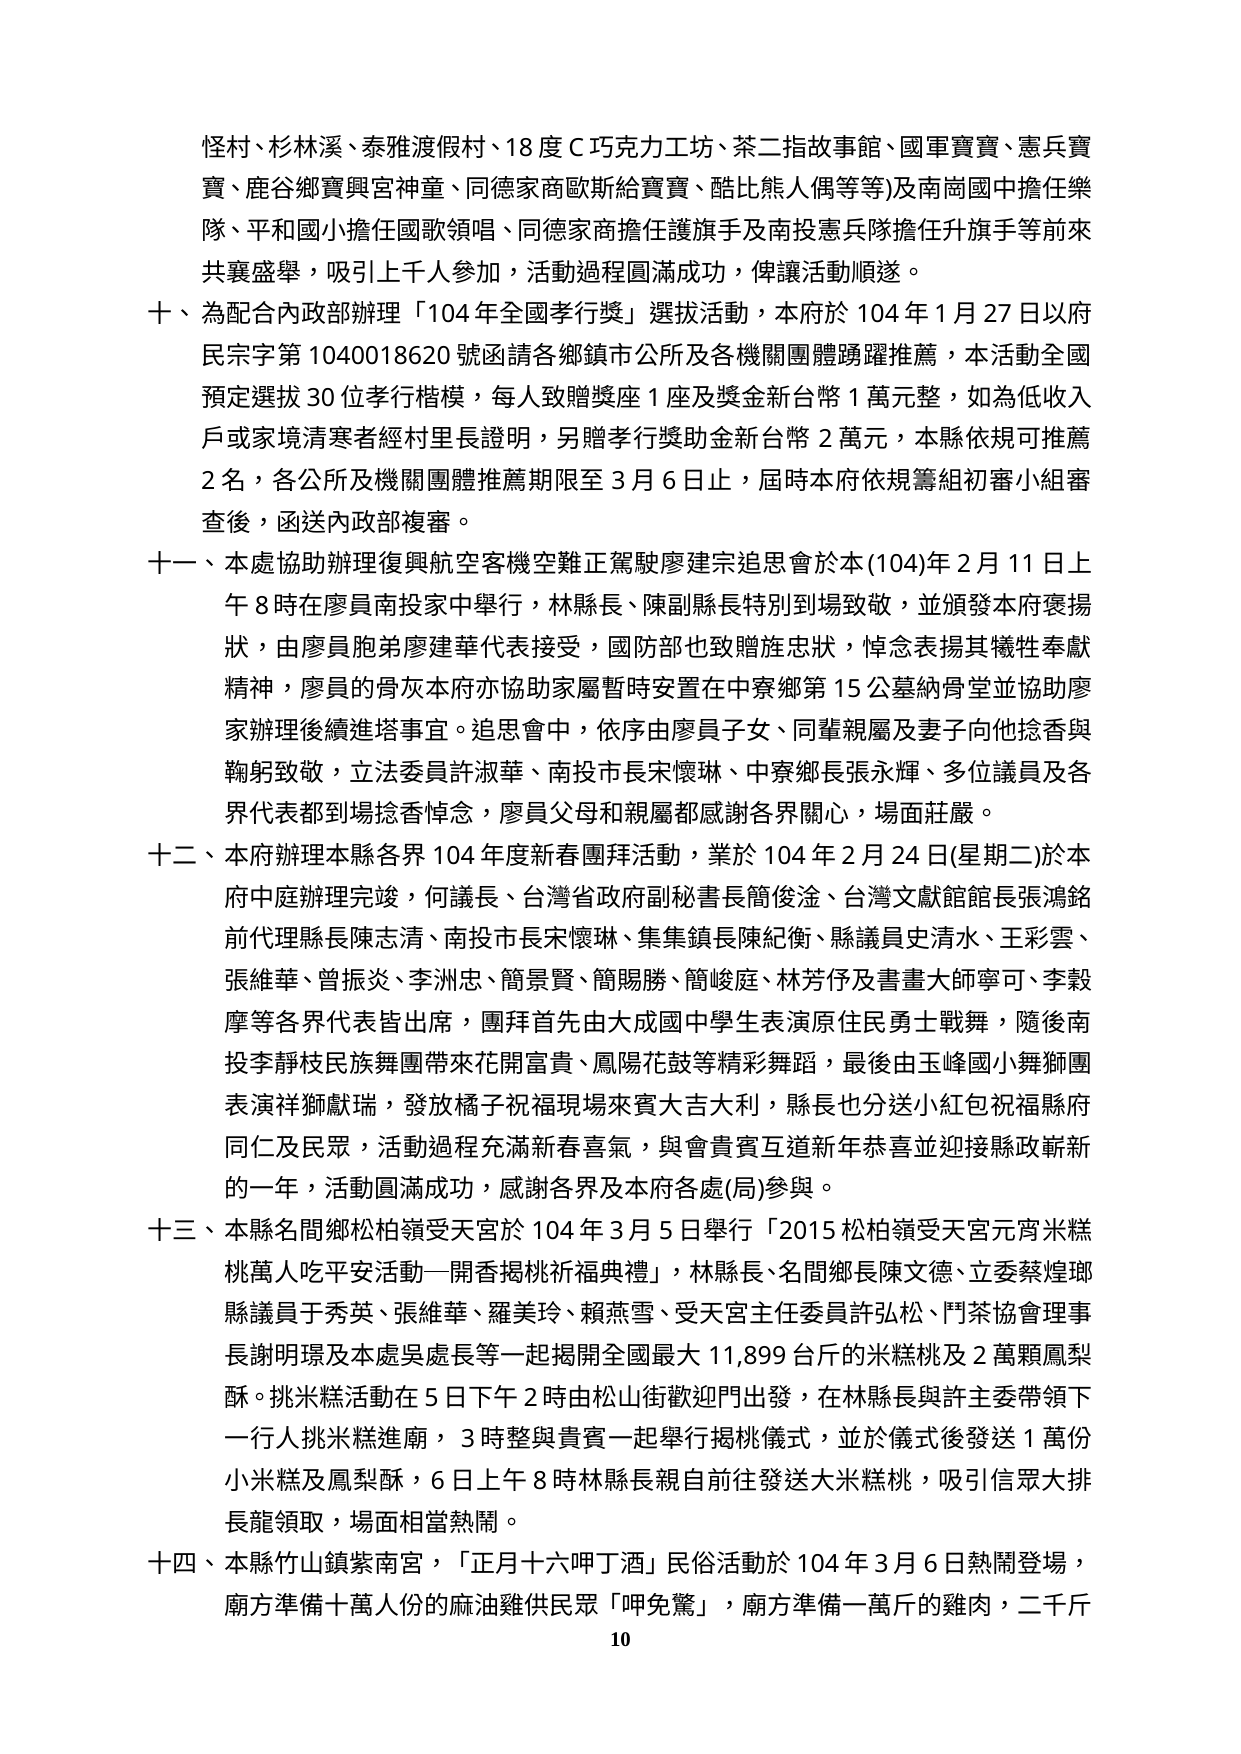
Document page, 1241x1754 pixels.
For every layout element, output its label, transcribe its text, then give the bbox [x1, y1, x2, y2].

list 本處協助辦理復興航空客機空難正駕駛廖建宗追思會於本(104)年2月11日上午8時在廖員南投家中舉行，林縣長、陳副縣長特別到場致敬，並頒發本府褒揚狀，由廖員胞弟廖建華代表接受，國防部也致贈旌忠狀，悼念表揚其犧牲奉獻精神，廖員的骨灰本府亦協助家屬暫時安置在中寮鄉第15公墓納骨堂並協助廖家辦理後續進塔事宜。追思會中，依序由廖員子女、同輩親屬及妻子向他捻香與鞠躬致敬，立法委員許淑華、南投市長宋懷琳、中寮鄉長張永輝、多位議員及各界代表都到場捻香悼念，廖員父母和親屬都感謝各界關心，場面莊嚴。 [148, 539, 1092, 831]
list 本縣名間鄉松柏嶺受天宮於104年3月5日舉行「2015松柏嶺受天宮元宵米糕桃萬人吃平安活動─開香揭桃祈福典禮」，林縣長、名間鄉長陳文德、立委蔡煌瑯、縣議員于秀英、張維華、羅美玲、賴燕雪、受天宮主任委員許弘松、鬥茶協會理事長謝明璟及本處吳處長等一起揭開全國最大11,899台斤的米糕桃及2萬顆鳳梨酥。挑米糕活動在5日下午2時由松山街歡迎門出發，在林縣長與許主委帶領下，一行人挑米糕進廟， 3時整與貴賓一起舉行揭桃儀式，並於儀式後發送1萬份小米糕及鳳梨酥，6日上午8時林縣長親自前往發送大米糕桃，吸引信眾大排長龍領取，場面相當熱鬧。 [148, 1206, 1092, 1539]
list 本縣竹山鎮紫南宮，「正月十六呷丁酒」民俗活動於104年3月6日熱鬧登場，廟方準備十萬人份的麻油雞供民眾「呷免驚」，廟方準備一萬斤的雞肉，二千斤 [148, 1539, 1092, 1623]
list 為配合內政部辦理「104年全國孝行獎」選拔活動，本府於104年1月27日以府民宗字第1040018620號函請各鄉鎮市公所及各機關團體踴躍推薦，本活動全國預定選拔30位孝行楷模，每人致贈獎座1座及獎金新台幣1萬元整，如為低收入戶或家境清寒者經村里長證明，另贈孝行獎助金新台幣2萬元，本縣依規可推薦2名，各公所及機關團體推薦期限至3月6日止，屆時本府依規籌組初審小組審查後，函送內政部複審。 [148, 289, 1092, 539]
list 本府辦理本縣各界104年度新春團拜活動，業於104年2月24日(星期二)於本府中庭辦理完竣，何議長、台灣省政府副秘書長簡俊淦、台灣文獻館館長張鴻銘、前代理縣長陳志清、南投市長宋懷琳、集集鎮長陳紀衡、縣議員史清水、王彩雲、張維華、曾振炎、李洲忠、簡景賢、簡賜勝、簡峻庭、林芳伃及書畫大師寧可、李穀摩等各界代表皆出席，團拜首先由大成國中學生表演原住民勇士戰舞，隨後南投李靜枝民族舞團帶來花開富貴、鳳陽花鼓等精彩舞蹈，最後由玉峰國小舞獅團表演祥獅獻瑞，發放橘子祝福現場來賓大吉大利，縣長也分送小紅包祝福縣府同仁及民眾，活動過程充滿新春喜氣，與會貴賓互道新年恭喜並迎接縣政嶄新的一年，活動圓滿成功，感謝各界及本府各處(局)參與。 [148, 831, 1092, 1206]
list 怪村、杉林溪、泰雅渡假村、18度C巧克力工坊、茶二指故事館、國軍寶寶、憲兵寶寶、鹿谷鄉寶興宮神童、同德家商歐斯給寶寶、酷比熊人偶等等)及南崗國中擔任樂隊、平和國小擔任國歌領唱、同德家商擔任護旗手及南投憲兵隊擔任升旗手等前來共襄盛舉，吸引上千人參加，活動過程圓滿成功，俾讓活動順遂。 [148, 123, 1092, 289]
